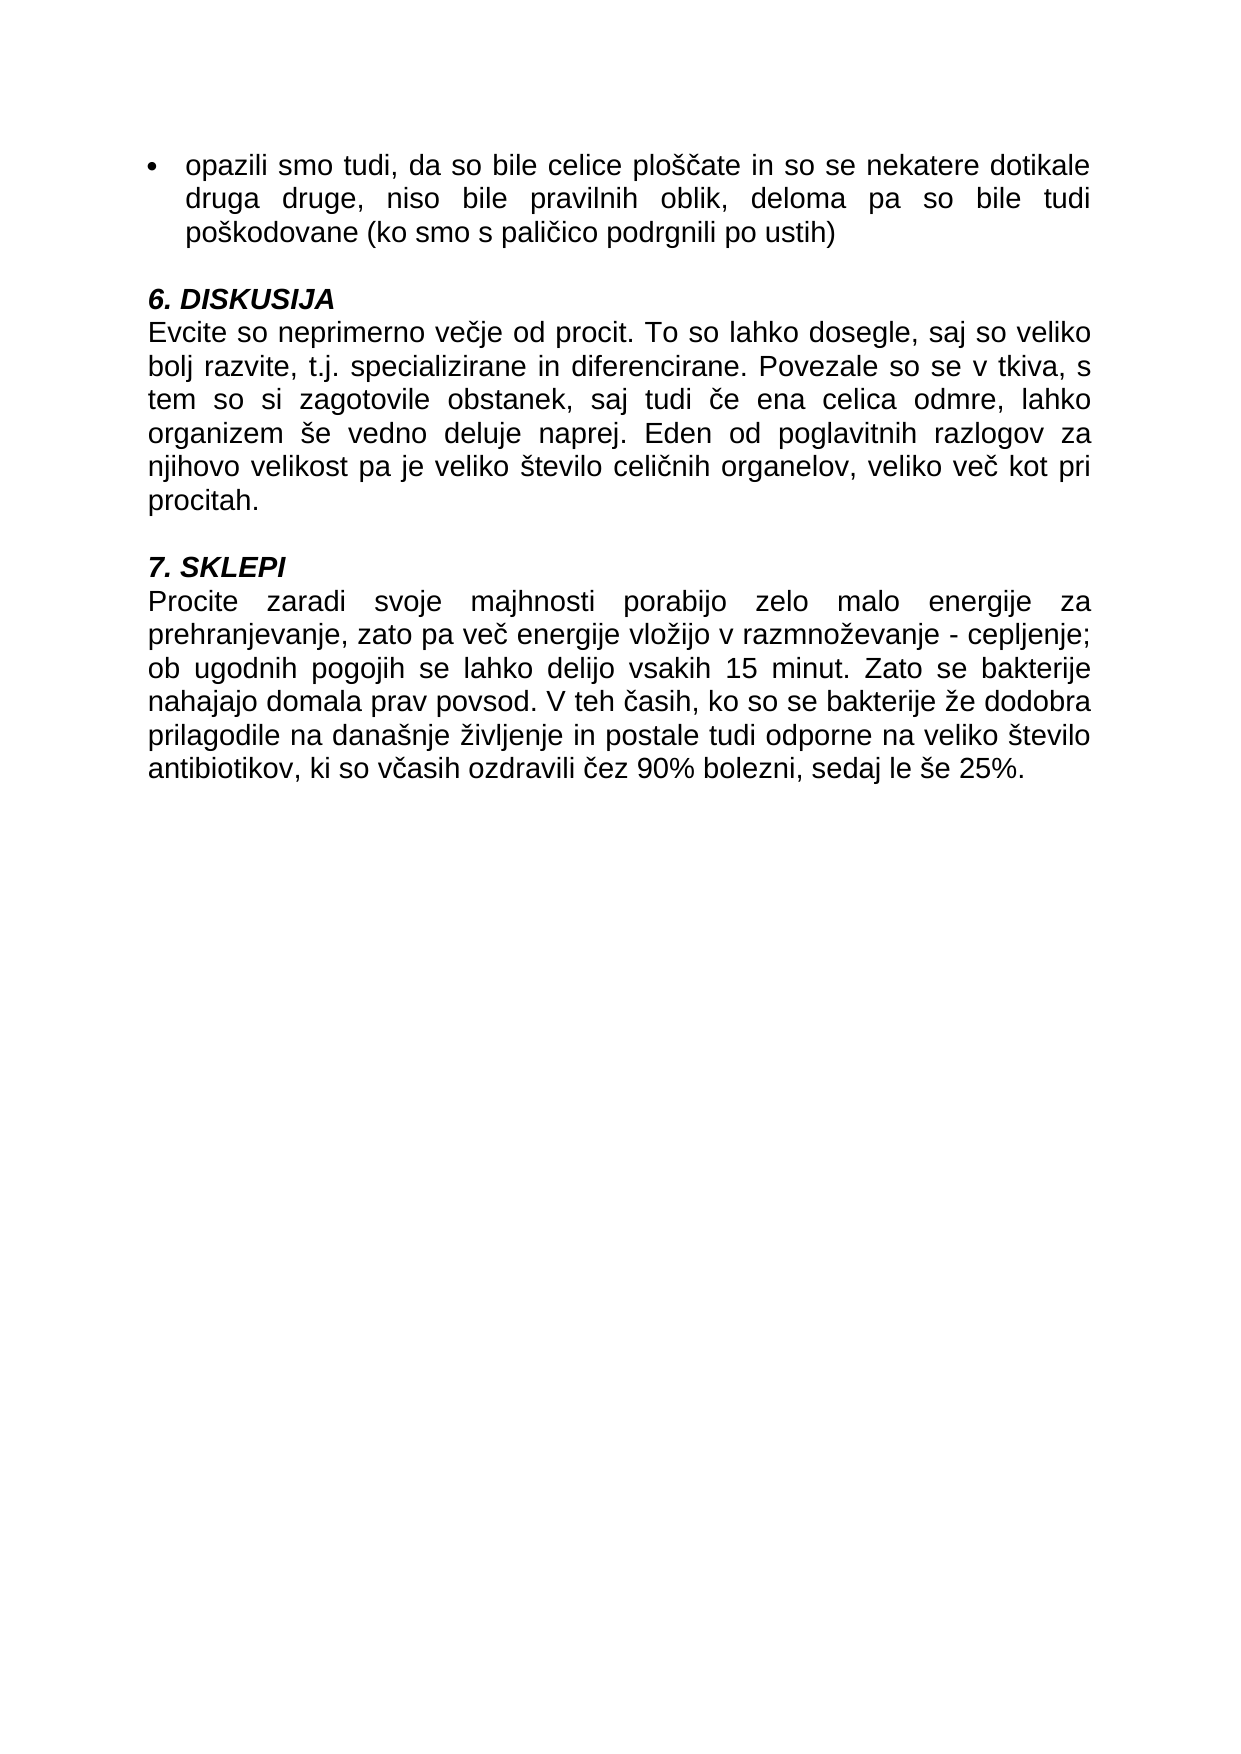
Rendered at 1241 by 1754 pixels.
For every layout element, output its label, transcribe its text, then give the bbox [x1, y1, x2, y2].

list opazili smo tudi, da so bile celice ploščate in so se nekatere dotikale druga druge, niso bile pravilnih oblik, deloma pa so bile tudi poškodovane (ko smo s paličico podrgnili po ustih) [148, 148, 1093, 248]
text Evcite so neprimerno večje od procit. To so lahko dosegle, saj so veliko bolj razvite, t.j. specializirane in diferencirane. Povezale so se v tkiva, s tem so si zagotovile obstanek, saj tudi če ena celica odmre, lahko organizem še vedno deluje naprej. Eden od poglavitnih razlogov za njihovo velikost pa je veliko število celičnih organelov, veliko več kot pri procitah. [148, 315, 1093, 517]
text 7. SKLEPI [148, 550, 1093, 584]
text Procite zaradi svoje majhnosti porabijo zelo malo energije za prehranjevanje, zato pa več energije vložijo v razmnoževanje - cepljenje; ob ugodnih pogojih se lahko delijo vsakih 15 minut. Zato se bakterije nahajajo domala prav povsod. V teh časih, ko so se bakterije že dodobra prilagodile na današnje življenje in postale tudi odporne na veliko število antibiotikov, ki so včasih ozdravili čez 90% bolezni, sedaj le še 25%. [148, 584, 1093, 785]
text 6. DISKUSIJA [148, 282, 1093, 315]
